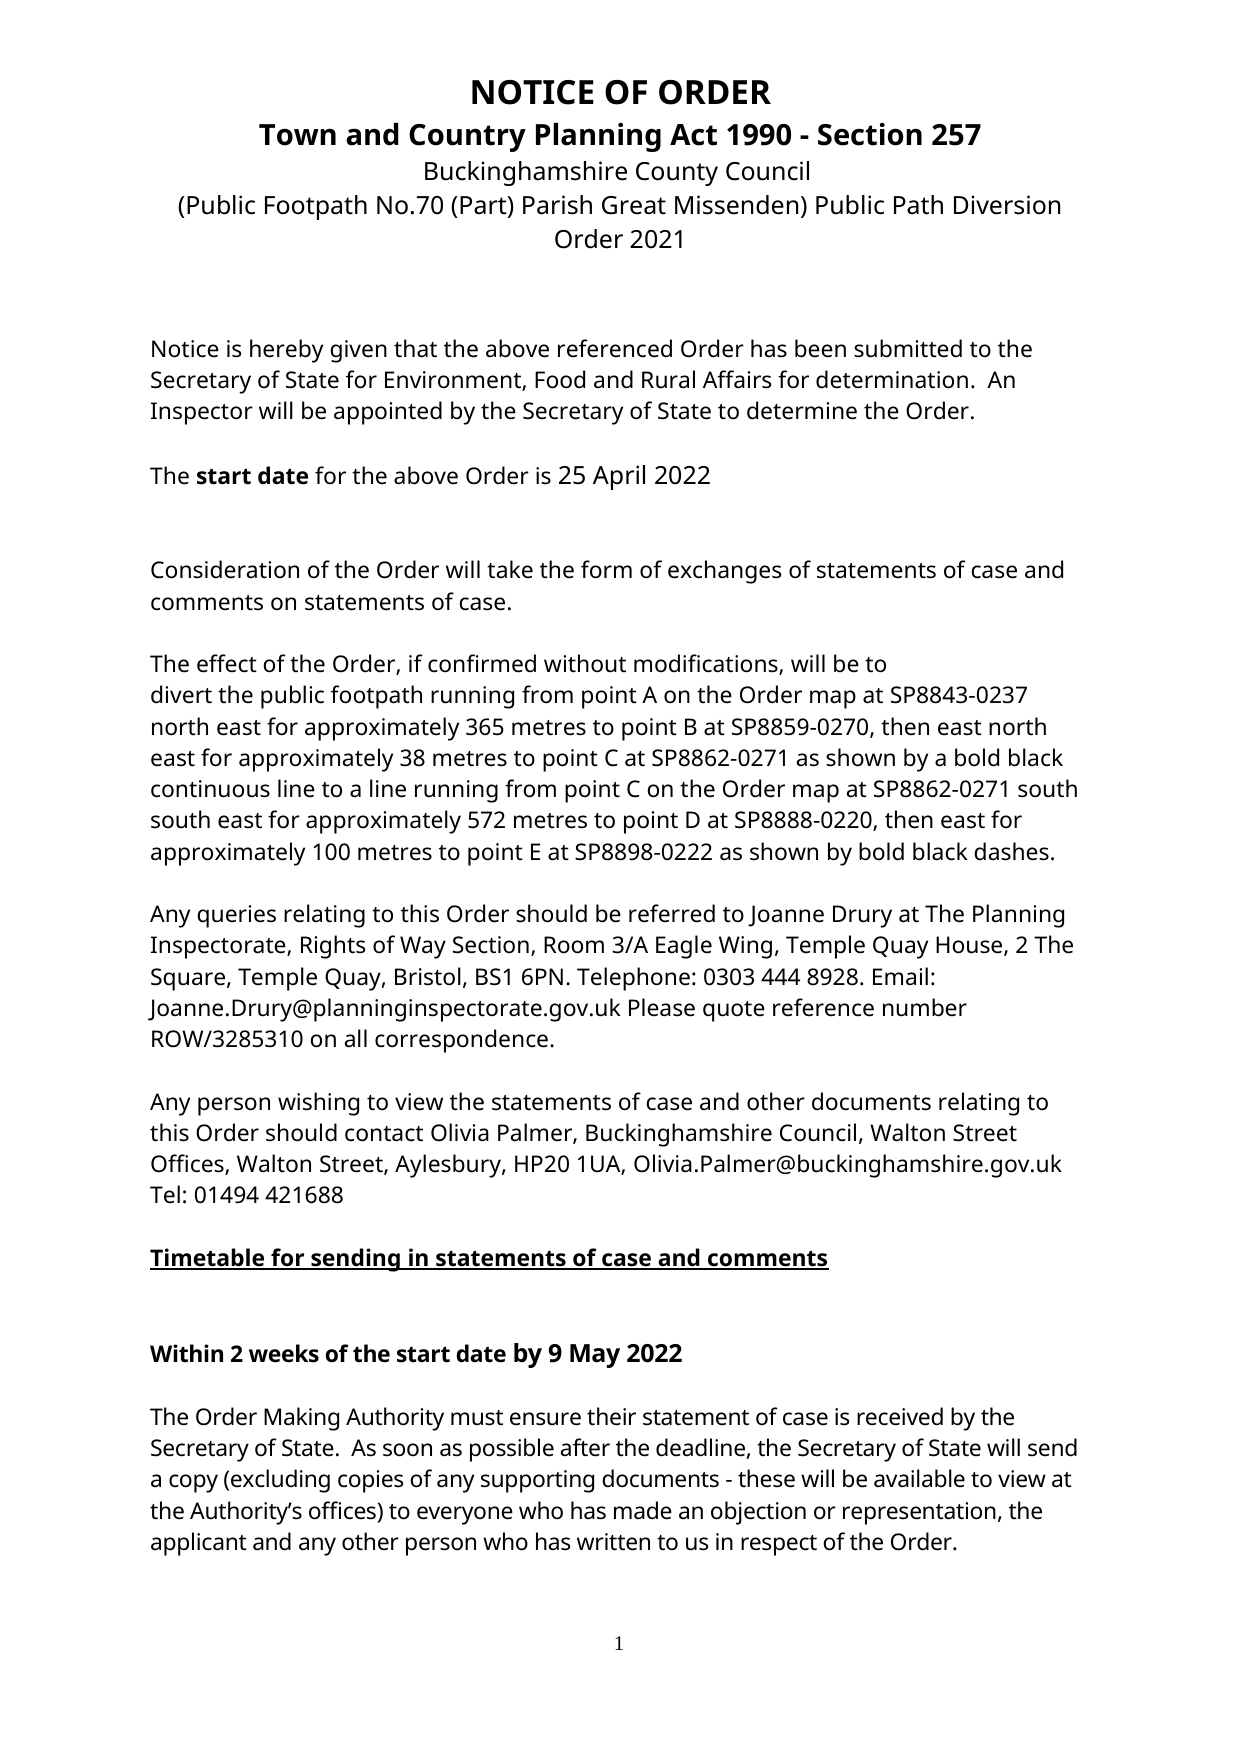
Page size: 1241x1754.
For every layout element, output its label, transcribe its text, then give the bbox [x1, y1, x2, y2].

text NOTICE OF ORDER [150, 69, 1091, 114]
text The Order Making Authority must ensure their statement of case is received by the Secretary of State. As soon as possible after the deadline, the Secretary of State will send a copy (excluding copies of any supporting documents - these will be available to view at the Authority’s offices) to everyone who has made an objection or representation, the applicant and any other person who has written to us in respect of the Order. [150, 1401, 1091, 1557]
text The effect of the Order, if confirmed without modifications, will be to [150, 648, 1091, 679]
text Consideration of the Order will take the form of exchanges of statements of case and comments on statements of case. [150, 554, 1091, 617]
text (Public Footpath No.70 (Part) Parish Great Missenden) Public Path Diversion Order 2021 [150, 188, 1091, 256]
text Any queries relating to this Order should be referred to Joanne Drury at The Planning Inspectorate, Rights of Way Section, Room 3/A Eagle Wing, Temple Quay House, 2 The Square, Temple Quay, Bristol, BS1 6PN. Telephone: 0303 444 8928. Email: Joanne.Drury@planninginspectorate.gov.uk Please quote reference number ROW/3285310 on all correspondence. [150, 898, 1091, 1054]
text Town and Country Planning Act 1990 - Section 257 [150, 114, 1091, 154]
text Within 2 weeks of the start date by 9 May 2022 [150, 1336, 1091, 1369]
text divert the public footpath running from point A on the Order map at SP8843-0237 north east for approximately 365 metres to point B at SP8859-0270, then east north east for approximately 38 metres to point C at SP8862-0271 as shown by a bold black continuous line to a line running from point C on the Order map at SP8862-0271 south south east for approximately 572 metres to point D at SP8888-0220, then east for approximately 100 metres to point E at SP8898-0222 as shown by bold black dashes. [150, 679, 1091, 867]
text Buckinghamshire County Council [150, 154, 1091, 188]
text Notice is hereby given that the above referenced Order has been submitted to the Secretary of State for Environment, Food and Rural Affairs for determination. An Inspector will be appointed by the Secretary of State to determine the Order. [150, 333, 1091, 426]
text Timetable for sending in statements of case and comments [150, 1242, 1091, 1273]
text The start date for the above Order is 25 April 2022 [150, 458, 1091, 492]
text Any person wishing to view the statements of case and other documents relating to this Order should contact Olivia Palmer, Buckinghamshire Council, Walton Street Offices, Walton Street, Aylesbury, HP20 1UA, Olivia.Palmer@buckinghamshire.gov.uk Tel: 01494 421688 [150, 1086, 1091, 1211]
